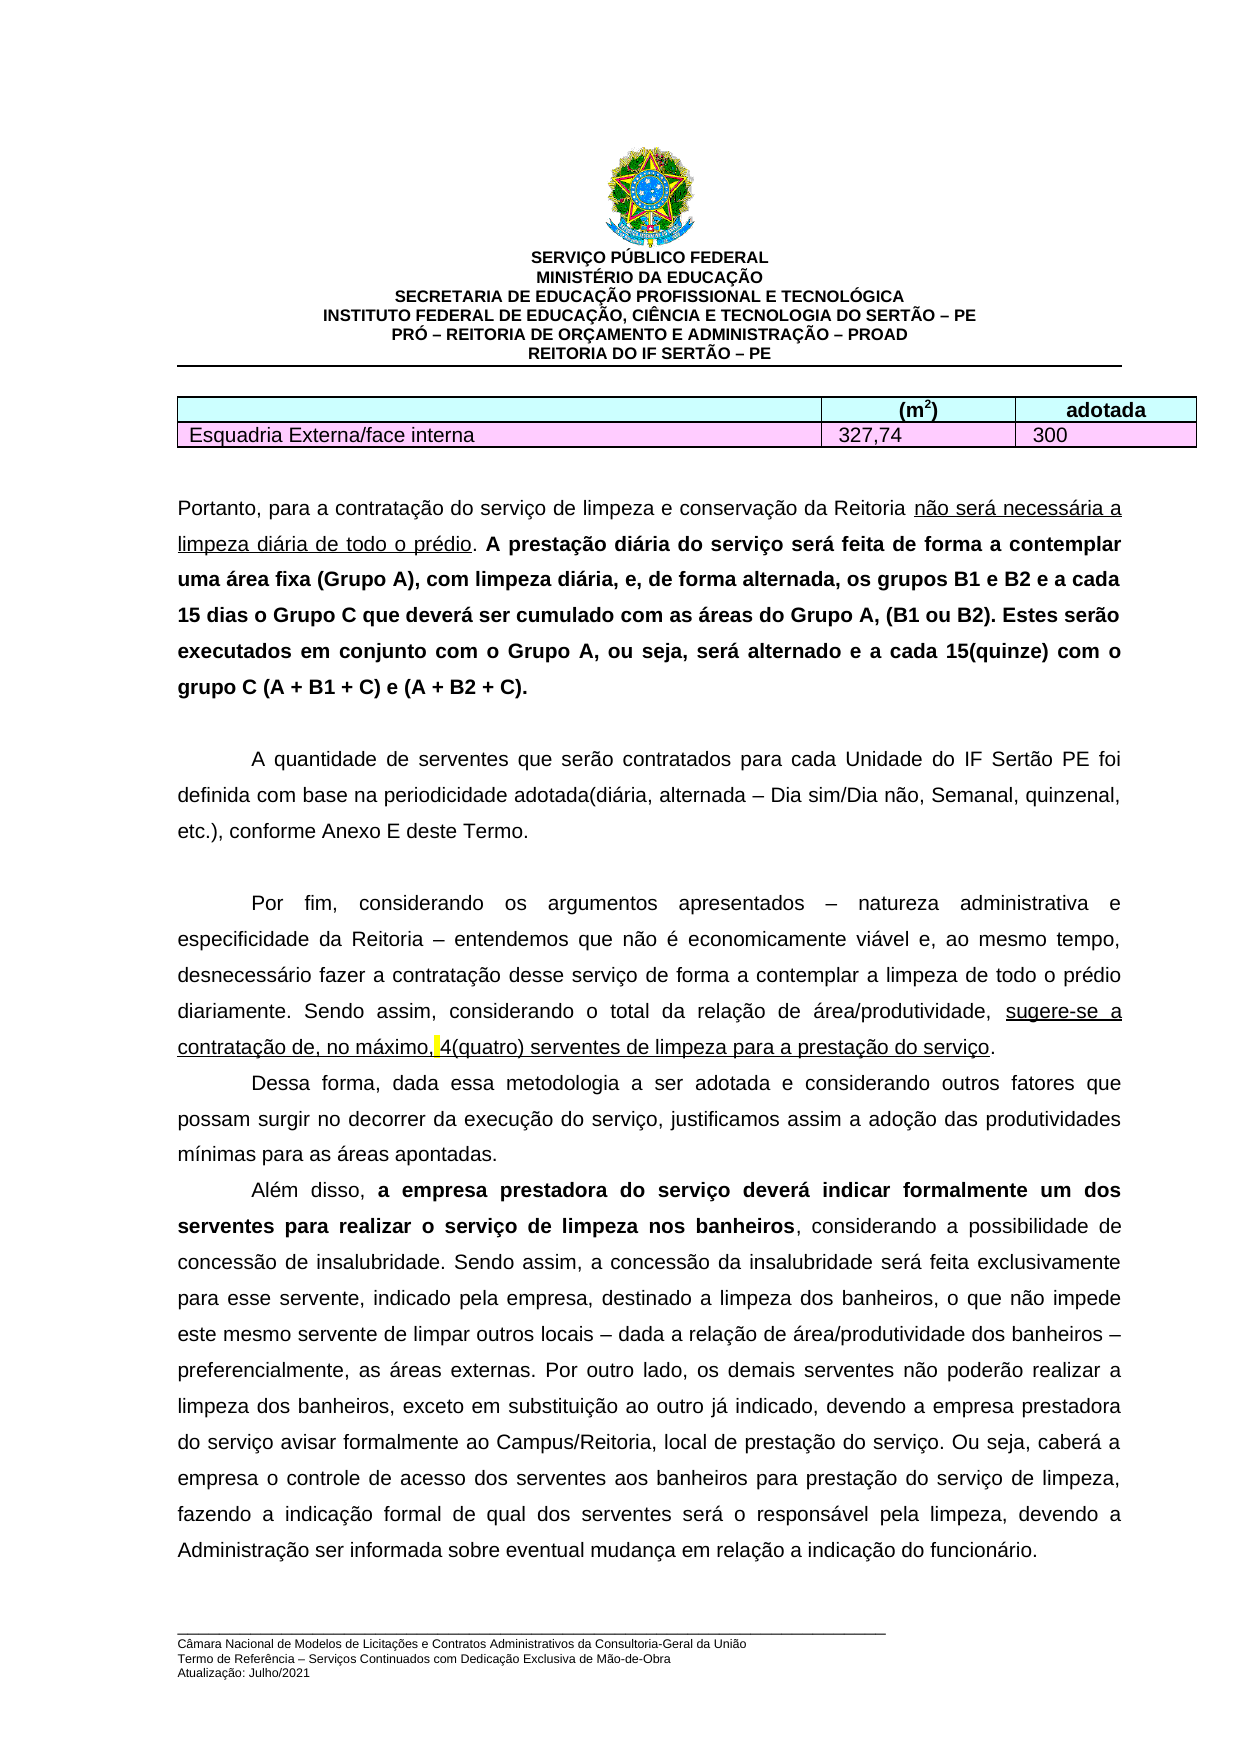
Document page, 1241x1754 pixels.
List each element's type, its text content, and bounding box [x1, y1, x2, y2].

table_cell adotada [1016, 398, 1196, 421]
text Dessa forma, dada essa metodologia a ser adotada e considerando outros fatores que possam surgir no decorrer da execução do serviço, justificamos assim a adoção das produtividades mínimas para as áreas apontadas. [177, 1070, 1122, 1166]
table_cell (m2) [822, 398, 1015, 421]
text Portanto, para a contratação do serviço de limpeza e conservação da Reitoria não será necessária a limpeza diária de todo o prédio. A prestação diária do serviço será feita de forma a contemplar uma área fixa (Grupo A), com limpeza diária, e, de forma alternada, os grupos B1 e B2 e a cada 15 dias o Grupo C que deverá ser cumulado com as áreas do Grupo A, (B1 ou B2). Estes serão executados em conjunto com o Grupo A, ou seja, será alternado e a cada 15(quinze) com o grupo C (A + B1 + C) e (A + B2 + C). [177, 495, 1122, 699]
text Por fim, considerando os argumentos apresentados – natureza administrativa e especificidade da Reitoria – entendemos que não é economicamente viável e, ao mesmo tempo, desnecessário fazer a contratação desse serviço de forma a contemplar a limpeza de todo o prédio diariamente. Sendo assim, considerando o total da relação de área/produtividade, sugere-se a contratação de, no máximo, 4(quatro) serventes de limpeza para a prestação do serviço. [177, 891, 1122, 1058]
table_cell Esquadria Externa/face interna [178, 423, 821, 446]
table_cell 327,74 [822, 423, 1015, 446]
text A quantidade de serventes que serão contratados para cada Unidade do IF Sertão PE foi definida com base na periodicidade adotada(diária, alternada – Dia sim/Dia não, Semanal, quinzenal, etc.), conforme Anexo E deste Termo. [177, 747, 1122, 843]
text Além disso, a empresa prestadora do serviço deverá indicar formalmente um dos serventes para realizar o serviço de limpeza nos banheiros, considerando a possibilidade de concessão de insalubridade. Sendo assim, a concessão da insalubridade será feita exclusivamente para esse servente, indicado pela empresa, destinado a limpeza dos banheiros, o que não impede este mesmo servente de limpar outros locais – dada a relação de área/produtividade dos banheiros – preferencialmente, as áreas externas. Por outro lado, os demais serventes não poderão realizar a limpeza dos banheiros, exceto em substituição ao outro já indicado, devendo a empresa prestadora do serviço avisar formalmente ao Campus/Reitoria, local de prestação do serviço. Ou seja, caberá a empresa o controle de acesso dos serventes aos banheiros para prestação do serviço de limpeza, fazendo a indicação formal de qual dos serventes será o responsável pela limpeza, devendo a Administração ser informada sobre eventual mudança em relação a indicação do funcionário. [177, 1178, 1122, 1562]
table_cell 300 [1016, 423, 1196, 446]
table_cell [178, 398, 821, 421]
